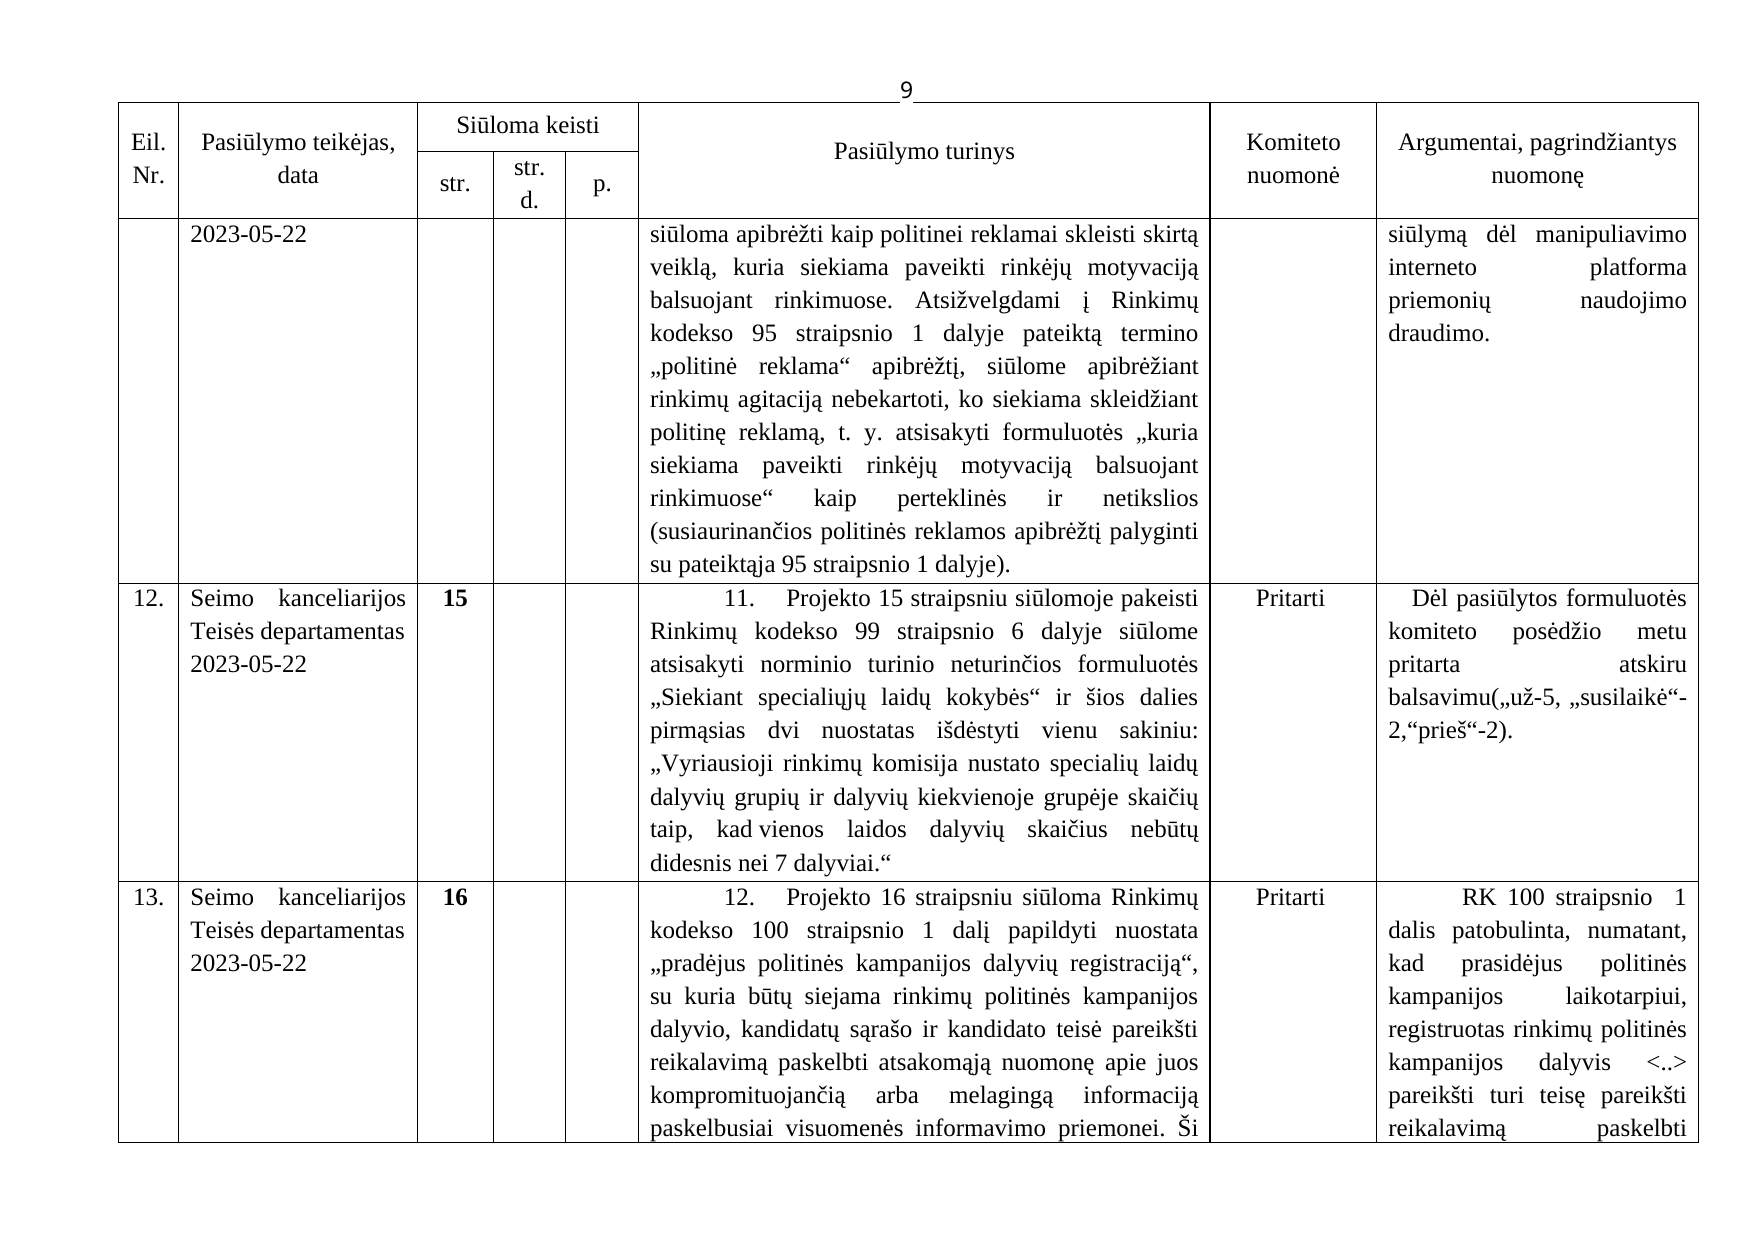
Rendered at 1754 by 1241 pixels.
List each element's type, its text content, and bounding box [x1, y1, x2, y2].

table_cell 11. Projekto 15 straipsniu siūlomoje pakeisti Rinkimų kodekso 99 straipsnio 6 dalyje siūlome atsisakyti norminio turinio neturinčios formuluotės „Siekiant specialiųjų laidų kokybės“ ir šios dalies pirmąsias dvi nuostatas išdėstyti vienu sakiniu: „Vyriausioji rinkimų komisija nustato specialių laidų dalyvių grupių ir dalyvių kiekvienoje grupėje skaičių taip, kad vienos laidos dalyvių skaičius nebūtų didesnis nei 7 dalyviai.“ [639, 584, 1209, 881]
table_cell [494, 882, 565, 1142]
table_cell siūloma apibrėžti kaip politinei reklamai skleisti skirtą veiklą, kuria siekiama paveikti rinkėjų motyvaciją balsuojant rinkimuose. Atsižvelgdami į Rinkimų kodekso 95 straipsnio 1 dalyje pateiktą termino „politinė reklama“ apibrėžtį, siūlome apibrėžiant rinkimų agitaciją nebekartoti, ko siekiama skleidžiant politinę reklamą, t. y. atsisakyti formuluotės „kuria siekiama paveikti rinkėjų motyvaciją balsuojant rinkimuose“ kaip perteklinės ir netikslios (susiaurinančios politinės reklamos apibrėžtį palyginti su pateiktąja 95 straipsnio 1 dalyje). [639, 219, 1209, 582]
table_cell [566, 882, 638, 1142]
table_cell [494, 584, 565, 881]
table_cell str. d. [494, 152, 565, 218]
table_cell siūlymą dėl manipuliavimo interneto platforma priemonių naudojimo draudimo. [1377, 219, 1698, 582]
table_cell Dėl pasiūlytos formuluotės komiteto posėdžio metu pritarta atskiru balsavimu(„už-5, „susilaikė“-2,“prieš“-2). [1377, 584, 1698, 881]
table_header Pasiūlymo teikėjas, data [179, 103, 417, 218]
table_cell RK 100 straipsnio 1 dalis patobulinta, numatant, kad prasidėjus politinės kampanijos laikotarpiui, registruotas rinkimų politinės kampanijos dalyvis <..> pareikšti turi teisę pareikšti reikalavimą paskelbti [1377, 882, 1698, 1142]
table_cell Pritarti [1211, 584, 1376, 881]
table_cell 16 [418, 882, 493, 1142]
table_cell [566, 584, 638, 881]
table_header Argumentai, pagrindžiantys nuomonę [1377, 103, 1698, 218]
table_cell [494, 219, 565, 582]
table_header Pasiūlymo turinys [639, 103, 1209, 218]
table_header Eil. Nr. [119, 103, 178, 218]
table_cell [1211, 219, 1376, 582]
table_cell 15 [418, 584, 493, 881]
table_cell [119, 219, 178, 582]
table_cell Seimo kanceliarijos Teisės departamentas 2023-05-22 [179, 882, 417, 1142]
table_cell 13. [119, 882, 178, 1142]
table_cell 12. [119, 584, 178, 881]
table_cell 2023-05-22 [179, 219, 417, 582]
table_cell [418, 219, 493, 582]
table_header Komiteto nuomonė [1211, 103, 1376, 218]
table_cell [566, 219, 638, 582]
table_cell str. [418, 152, 493, 218]
table_header Siūloma keisti [418, 103, 638, 151]
table_cell p. [566, 152, 638, 218]
table_cell Pritarti [1211, 882, 1376, 1142]
table_cell 12. Projekto 16 straipsniu siūloma Rinkimų kodekso 100 straipsnio 1 dalį papildyti nuostata „pradėjus politinės kampanijos dalyvių registraciją“, su kuria būtų siejama rinkimų politinės kampanijos dalyvio, kandidatų sąrašo ir kandidato teisė pareikšti reikalavimą paskelbti atsakomąją nuomonę apie juos kompromituojančią arba melagingą informaciją paskelbusiai visuomenės informavimo priemonei. Ši [639, 882, 1209, 1142]
table_cell Seimo kanceliarijos Teisės departamentas 2023-05-22 [179, 584, 417, 881]
